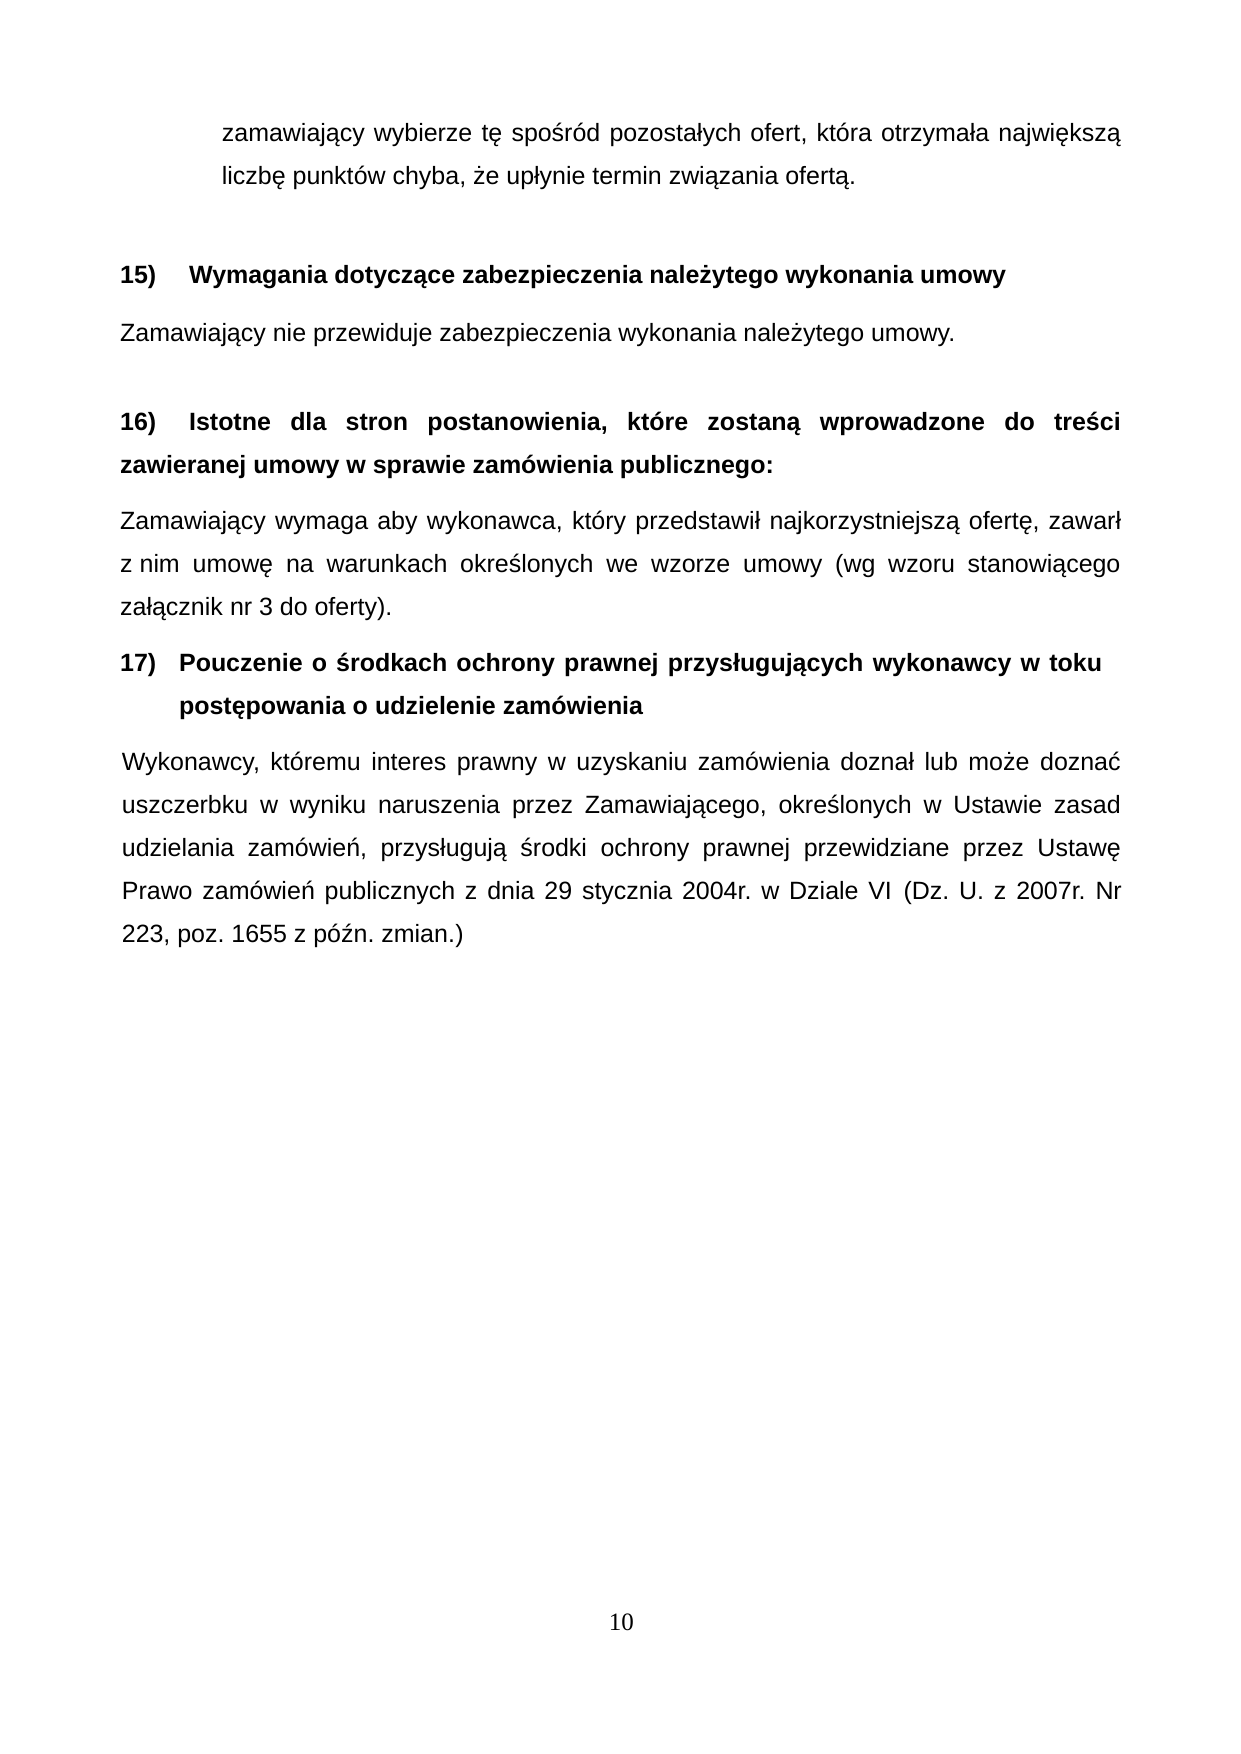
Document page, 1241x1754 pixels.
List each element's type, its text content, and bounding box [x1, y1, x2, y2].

list 15) Wymagania dotyczące zabezpieczenia należytego wykonania umowy [120, 260, 1122, 289]
text Wykonawcy, któremu interes prawny w uzyskaniu zamówienia doznał lub może doznać uszczerbku w wyniku naruszenia przez Zamawiającego, określonych w Ustawie zasad udzielania zamówień, przysługują środki ochrony prawnej przewidziane przez Ustawę Prawo zamówień publicznych z dnia 29 stycznia 2004r. w Dziale VI (Dz. U. z 2007r. Nr 223, poz. 1655 z późn. zmian.) [122, 747, 1122, 948]
text 16) Istotne dla stron postanowienia, które zostaną wprowadzone do treści zawieranej umowy w sprawie zamówienia publicznego: [120, 407, 1122, 479]
list zamawiający wybierze tę spośród pozostałych ofert, która otrzymała największą liczbę punktów chyba, że upłynie termin związania ofertą. [189, 118, 1122, 190]
text 17) Pouczenie o środkach ochrony prawnej przysługujących wykonawcy w toku postępowania o udzielenie zamówienia [120, 648, 1122, 720]
text Zamawiający nie przewiduje zabezpieczenia wykonania należytego umowy. [120, 317, 1122, 346]
text Zamawiający wymaga aby wykonawca, który przedstawił najkorzystniejszą ofertę, zawarł z nim umowę na warunkach określonych we wzorze umowy (wg wzoru stanowiącego załącznik nr 3 do oferty). [120, 506, 1122, 621]
